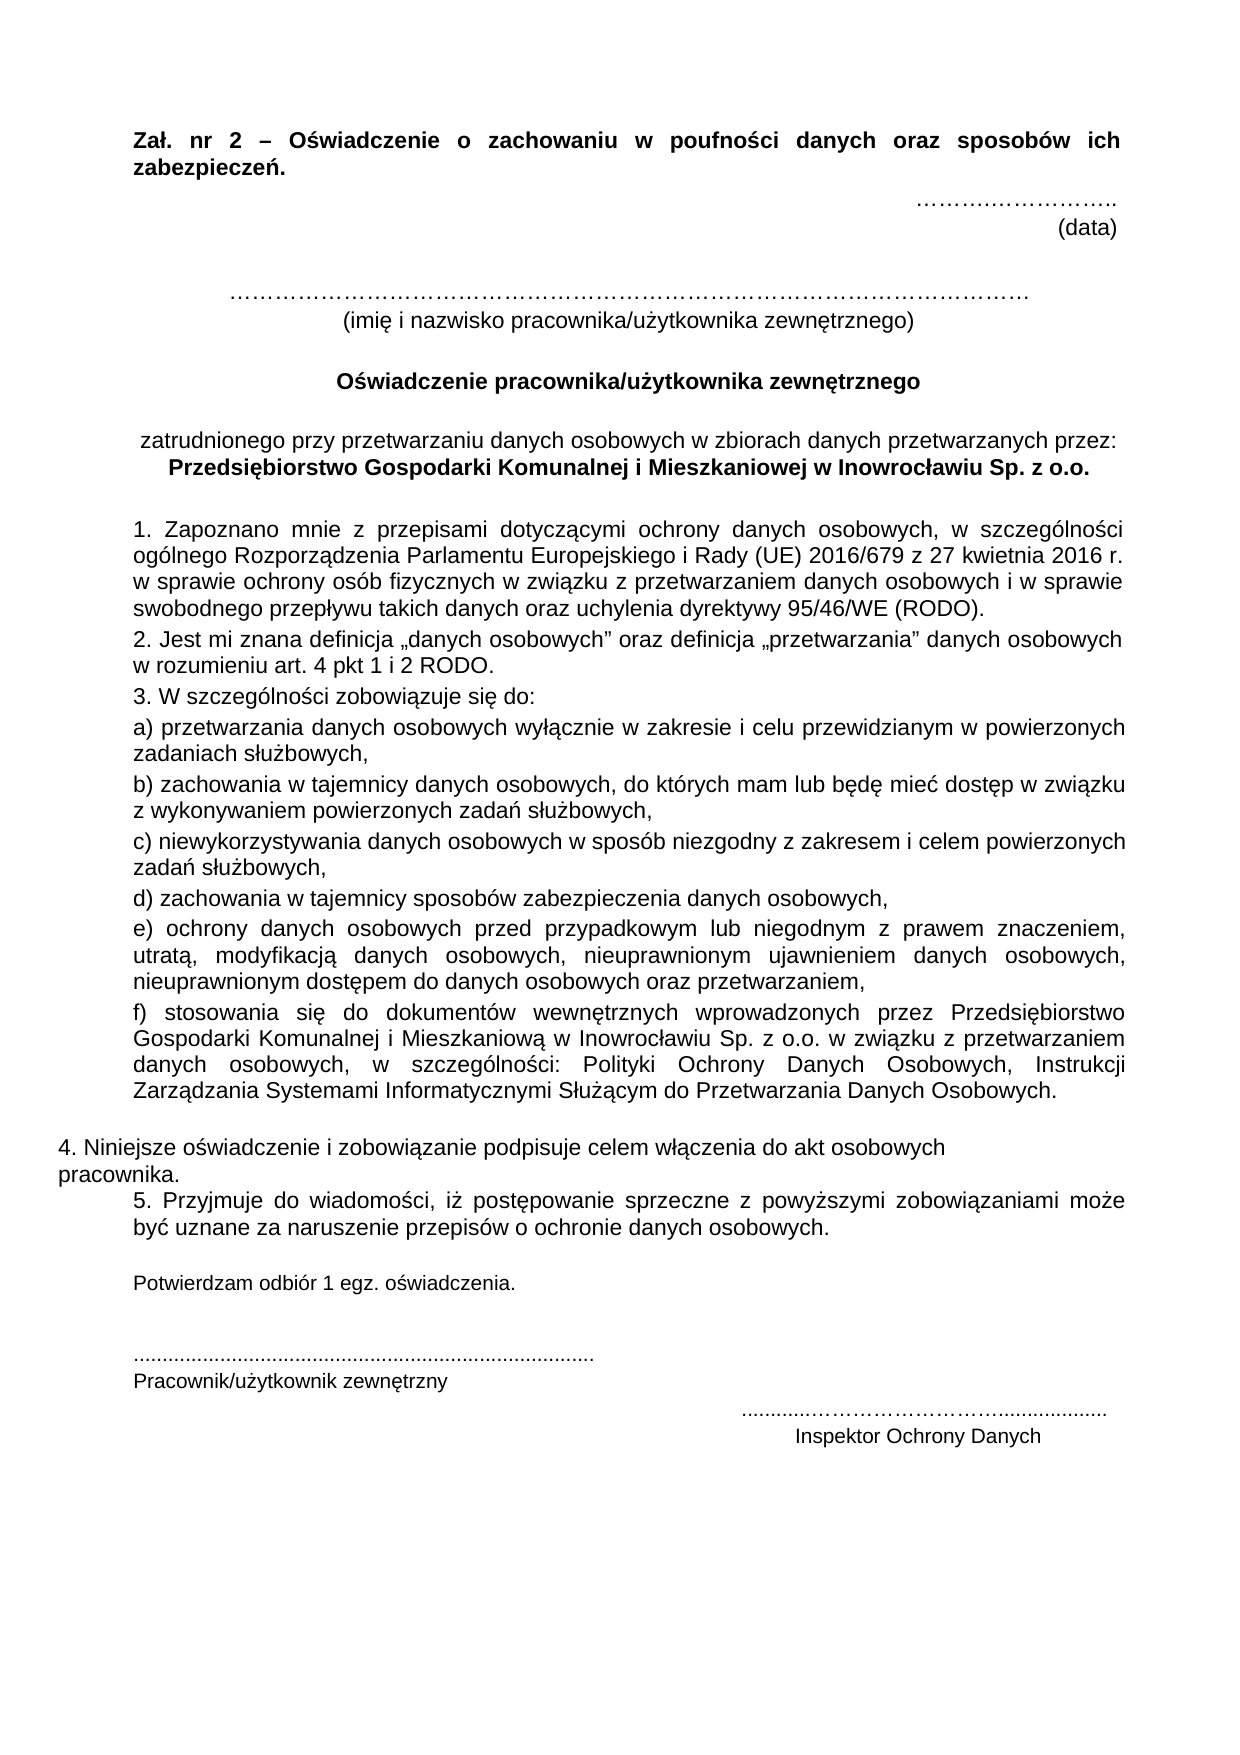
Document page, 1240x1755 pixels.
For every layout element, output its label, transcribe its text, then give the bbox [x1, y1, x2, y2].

text zatrudnionego przy przetwarzaniu danych osobowych w zbiorach danych przetwarzanych przez: Przedsiębiorstwo Gospodarki Komunalnej i Mieszkaniowej w Inowrocławiu Sp. z o.o. [133, 427, 1124, 480]
list d) zachowania w tajemnicy sposobów zabezpieczenia danych osobowych, [133, 885, 983, 911]
list 1. Zapoznano mnie z przepisami dotyczącymi ochrony danych osobowych, w szczególności ogólnego Rozporządzenia Parlamentu Europejskiego i Rady (UE) 2016/679 z 27 kwietnia 2016 r. w sprawie ochrony osób fizycznych w związku z przetwarzaniem danych osobowych i w sprawie swobodnego przepływu takich danych oraz uchylenia dyrektywy 95/46/WE (RODO). [133, 516, 1124, 621]
text Pracownik/użytkownik zewnętrzny [133, 1369, 1124, 1393]
text ............………………………................... [133, 1397, 1124, 1421]
text …………………………………………………………………………………………… [135, 278, 1124, 304]
list f) stosowania się do dokumentów wewnętrznych wprowadzonych przez Przedsiębiorstwo Gospodarki Komunalnej i Mieszkaniową w Inowrocławiu Sp. z o.o. w związku z przetwarzaniem danych osobowych, w szczególności: Polityki Ochrony Danych Osobowych, Instrukcji Zarządzania Systemami Informatycznymi Służącym do Przetwarzania Danych Osobowych. [133, 998, 1126, 1104]
list 5. Przyjmuje do wiadomości, iż postępowanie sprzeczne z powyższymi zobowiązaniami może być uznane za naruszenie przepisów o ochronie danych osobowych. [133, 1187, 1126, 1240]
list 3. W szczególności zobowiązuje się do: [133, 683, 1124, 709]
list 4. Niniejsze oświadczenie i zobowiązanie podpisuje celem włączenia do akt osobowych [58, 1134, 1126, 1161]
text ................................................................................ [133, 1342, 1124, 1366]
list e) ochrony danych osobowych przed przypadkowym lub niegodnym z prawem znaczeniem, utratą, modyfikacją danych osobowych, nieuprawnionym ujawnieniem danych osobowych, nieuprawnionym dostępem do danych osobowych oraz przetwarzaniem, [133, 915, 1126, 994]
text ……….…………….. [133, 184, 1124, 211]
text Oświadczenie pracownika/użytkownika zewnętrznego [133, 368, 1124, 394]
text Potwierdzam odbiór 1 egz. oświadczenia. [133, 1270, 1122, 1294]
text Zał. nr 2 – Oświadczenie o zachowaniu w poufności danych oraz sposobów ich zabezpieczeń. [133, 127, 1122, 180]
text (imię i nazwisko pracownika/użytkownika zewnętrznego) [133, 307, 1124, 333]
list 2. Jest mi znana definicja „danych osobowych” oraz definicja „przetwarzania” danych osobowych w rozumieniu art. 4 pkt 1 i 2 RODO. [133, 626, 1124, 678]
list b) zachowania w tajemnicy danych osobowych, do których mam lub będę mieć dostęp w związku z wykonywaniem powierzonych zadań służbowych, [133, 771, 1126, 824]
text Inspektor Ochrony Danych [133, 1424, 1122, 1448]
list a) przetwarzania danych osobowych wyłącznie w zakresie i celu przewidzianym w powierzonych zadaniach służbowych, [133, 714, 1126, 767]
text (data) [133, 214, 1124, 240]
list c) niewykorzystywania danych osobowych w sposób niezgodny z zakresem i celem powierzonych zadań służbowych, [133, 828, 1126, 881]
list pracownika. [58, 1161, 1126, 1187]
